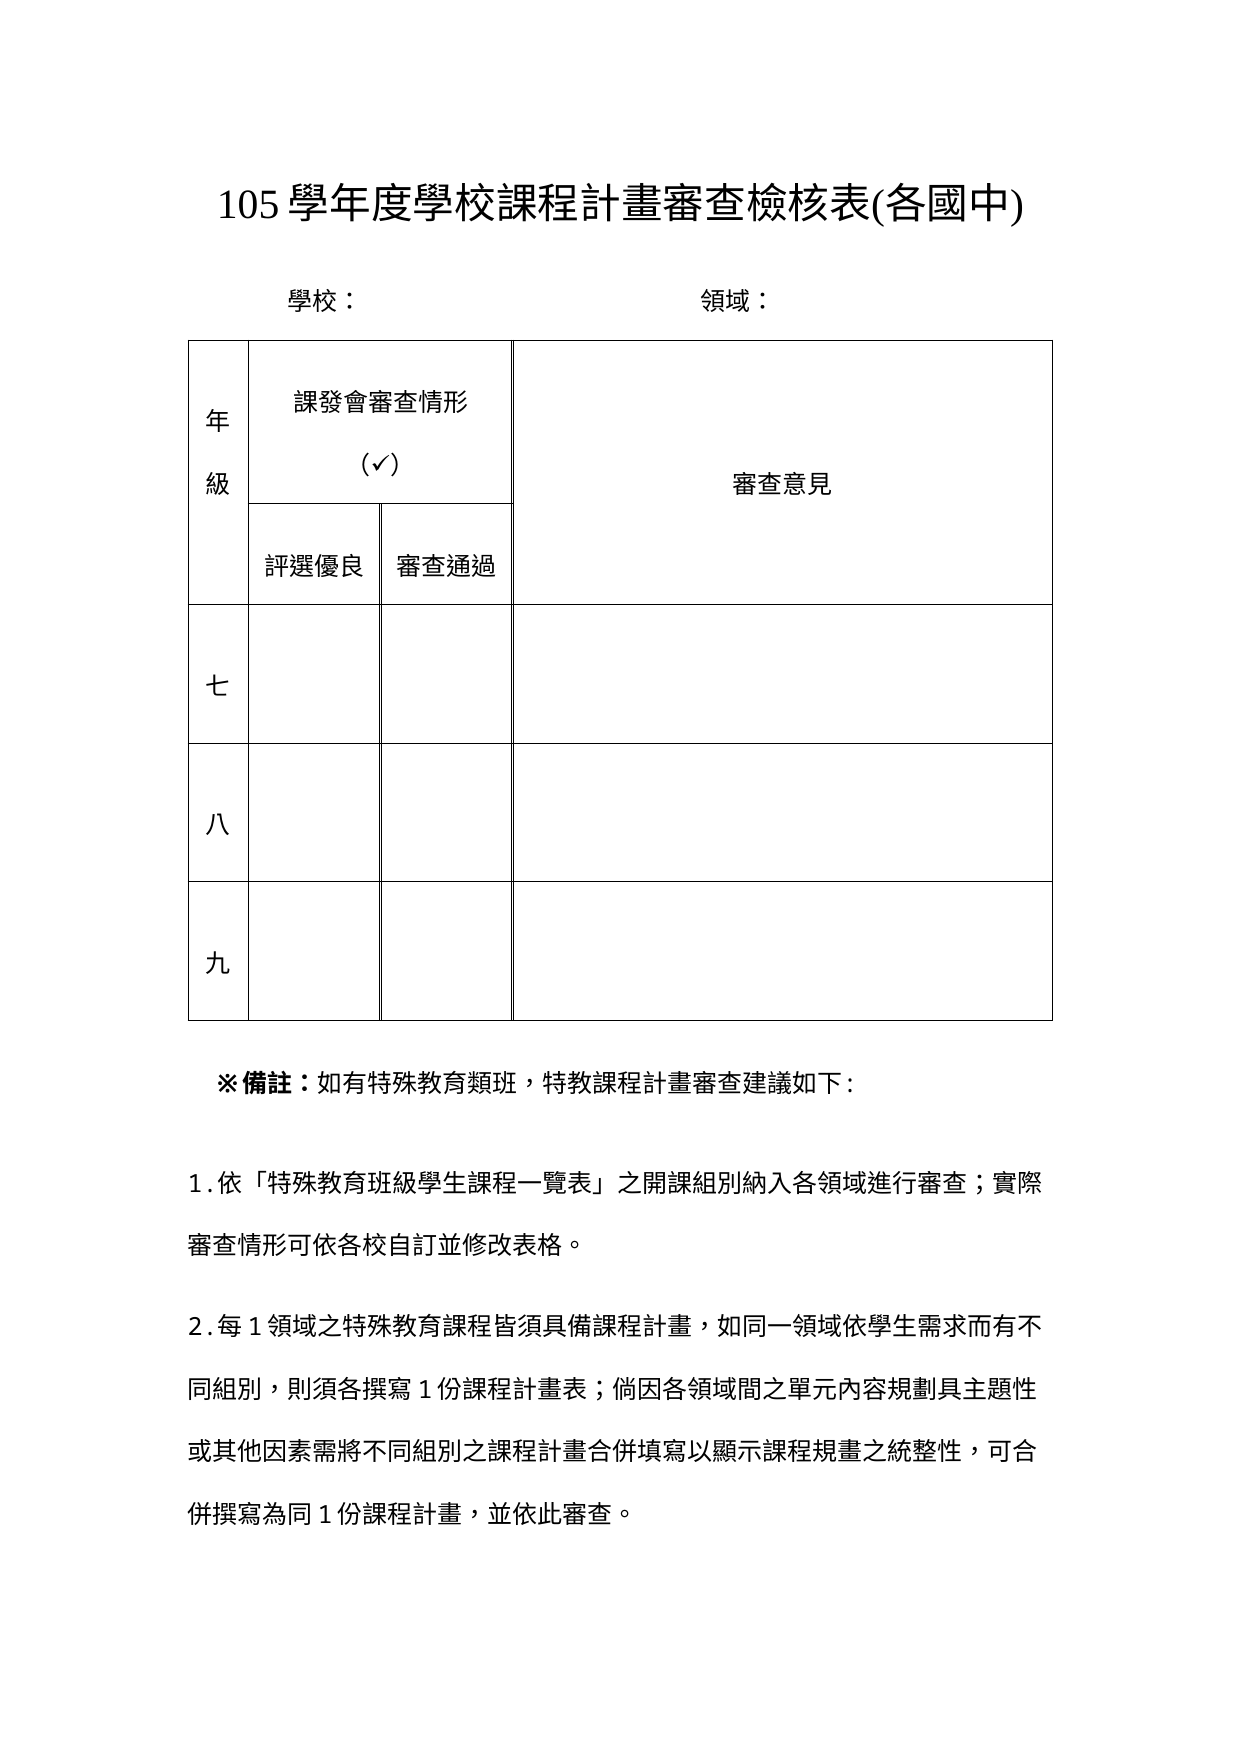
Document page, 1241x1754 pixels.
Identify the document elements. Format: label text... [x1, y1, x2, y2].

table_header 年級 [189, 341, 248, 604]
table_cell [249, 605, 379, 743]
table_cell [514, 605, 1052, 743]
table_header 課發會審查情形（） [249, 341, 511, 503]
table_cell 八 [189, 744, 248, 881]
text 2.每1領域之特殊教育課程皆須具備課程計畫，如同一領域依學生需求而有不同組別，則須各撰寫1份課程計畫表；倘因各領域間之單元內容規劃具主題性或其他因素需將不同組別之課程計畫合併填寫以顯示課程規畫之統整性，可合併撰寫為同1份課程計畫，並依此審查。 [187, 1283, 1053, 1533]
table_cell 評選優良 [249, 504, 379, 604]
table_cell 七 [189, 605, 248, 743]
text ※備註：如有特殊教育類班，特教課程計畫審查建議如下: [187, 1039, 1053, 1102]
table_cell [382, 744, 511, 881]
table_cell 九 [189, 882, 248, 1020]
table_cell [514, 744, 1052, 881]
table_cell 審查通過 [382, 504, 511, 604]
text 學校： 領域： [187, 258, 1053, 321]
text 105學年度學校課程計畫審查檢核表(各國中) [187, 158, 1053, 221]
table_cell [249, 744, 379, 881]
table_header 審查意見 [514, 341, 1052, 604]
text 1.依「特殊教育班級學生課程一覽表」之開課組別納入各領域進行審查；實際審查情形可依各校自訂並修改表格。 [187, 1139, 1053, 1264]
table_cell [249, 882, 379, 1020]
table_cell [514, 882, 1052, 1020]
table_cell [382, 605, 511, 743]
table_cell [382, 882, 511, 1020]
